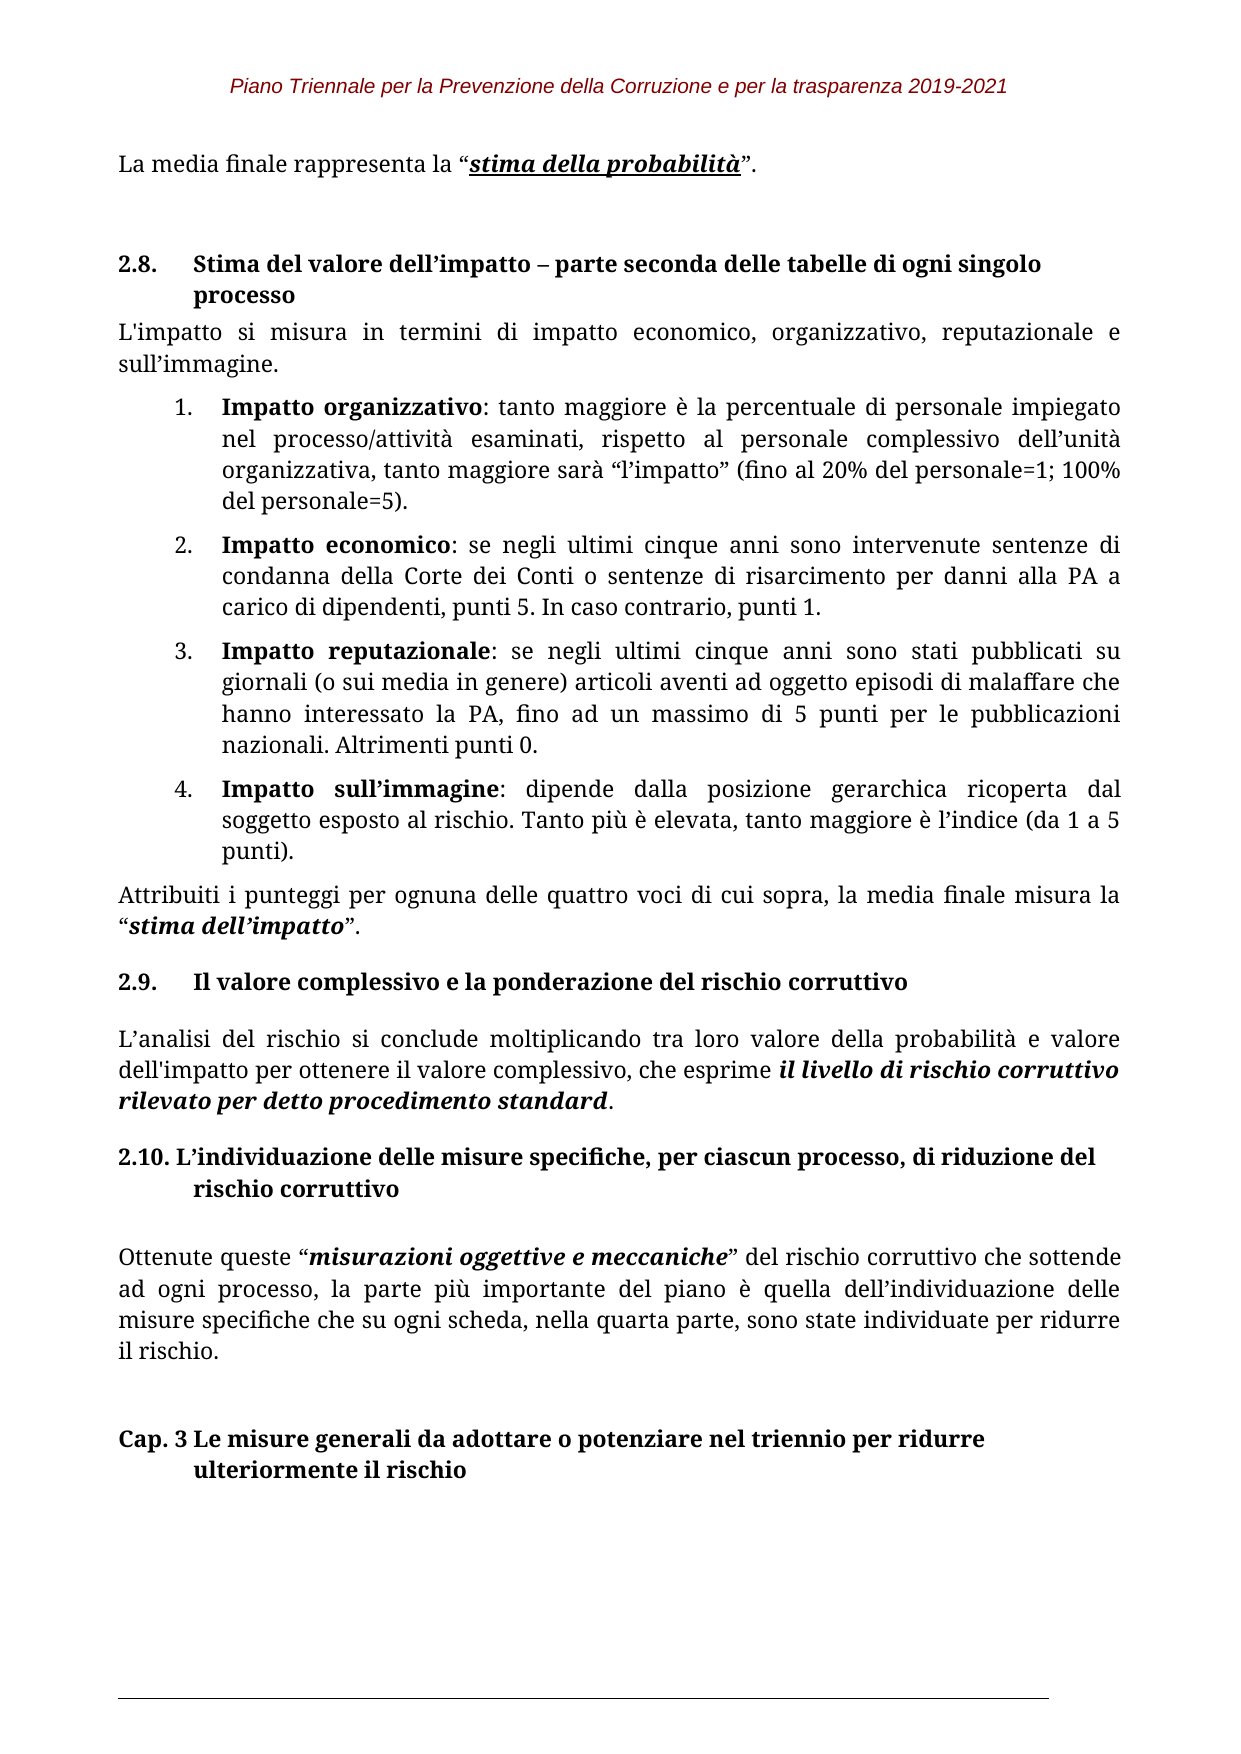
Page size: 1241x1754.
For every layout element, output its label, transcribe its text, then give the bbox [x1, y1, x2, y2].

text L'impatto si misura in termini di impatto economico, organizzativo, reputazionale e sull’immagine. [118, 316, 1122, 379]
subtitle 2.8. Stima del valore dell’impatto – parte seconda delle tabelle di ogni singolo processo [118, 248, 1122, 310]
subtitle Cap. 3 Le misure generali da adottare o potenziare nel triennio per ridurre ulteriormente il rischio [118, 1423, 1122, 1485]
subtitle 2.10. L’individuazione delle misure specifiche, per ciascun processo, di riduzione del rischio corruttivo [118, 1141, 1122, 1204]
list Impatto sull’immagine: dipende dalla posizione gerarchica ricoperta dal soggetto esposto al rischio. Tanto più è elevata, tanto maggiore è l’indice (da 1 a 5 punti). [174, 773, 1122, 866]
text Ottenute queste “misurazioni oggettive e meccaniche” del rischio corruttivo che sottende ad ogni processo, la parte più importante del piano è quella dell’individuazione delle misure specifiche che su ogni scheda, nella quarta parte, sono state individuate per ridurre il rischio. [118, 1241, 1122, 1366]
text La media finale rappresenta la “stima della probabilità”. [118, 148, 1122, 179]
subtitle 2.9. Il valore complessivo e la ponderazione del rischio corruttivo [118, 966, 1122, 998]
text Attribuiti i punteggi per ognuna delle quattro voci di cui sopra, la media finale misura la “stima dell’impatto”. [118, 879, 1122, 941]
list Impatto economico: se negli ultimi cinque anni sono intervenute sentenze di condanna della Corte dei Conti o sentenze di risarcimento per danni alla PA a carico di dipendenti, punti 5. In caso contrario, punti 1. [174, 529, 1122, 623]
text L’analisi del rischio si conclude moltiplicando tra loro valore della probabilità e valore dell'impatto per ottenere il valore complessivo, che esprime il livello di rischio corruttivo rilevato per detto procedimento standard. [118, 1023, 1122, 1116]
list Impatto reputazionale: se negli ultimi cinque anni sono stati pubblicati su giornali (o sui media in genere) articoli aventi ad oggetto episodi di malaffare che hanno interessato la PA, fino ad un massimo di 5 punti per le pubblicazioni nazionali. Altrimenti punti 0. [174, 635, 1122, 760]
list Impatto organizzativo: tanto maggiore è la percentuale di personale impiegato nel processo/attività esaminati, rispetto al personale complessivo dell’unità organizzativa, tanto maggiore sarà “l’impatto” (fino al 20% del personale=1; 100% del personale=5). [174, 391, 1122, 516]
